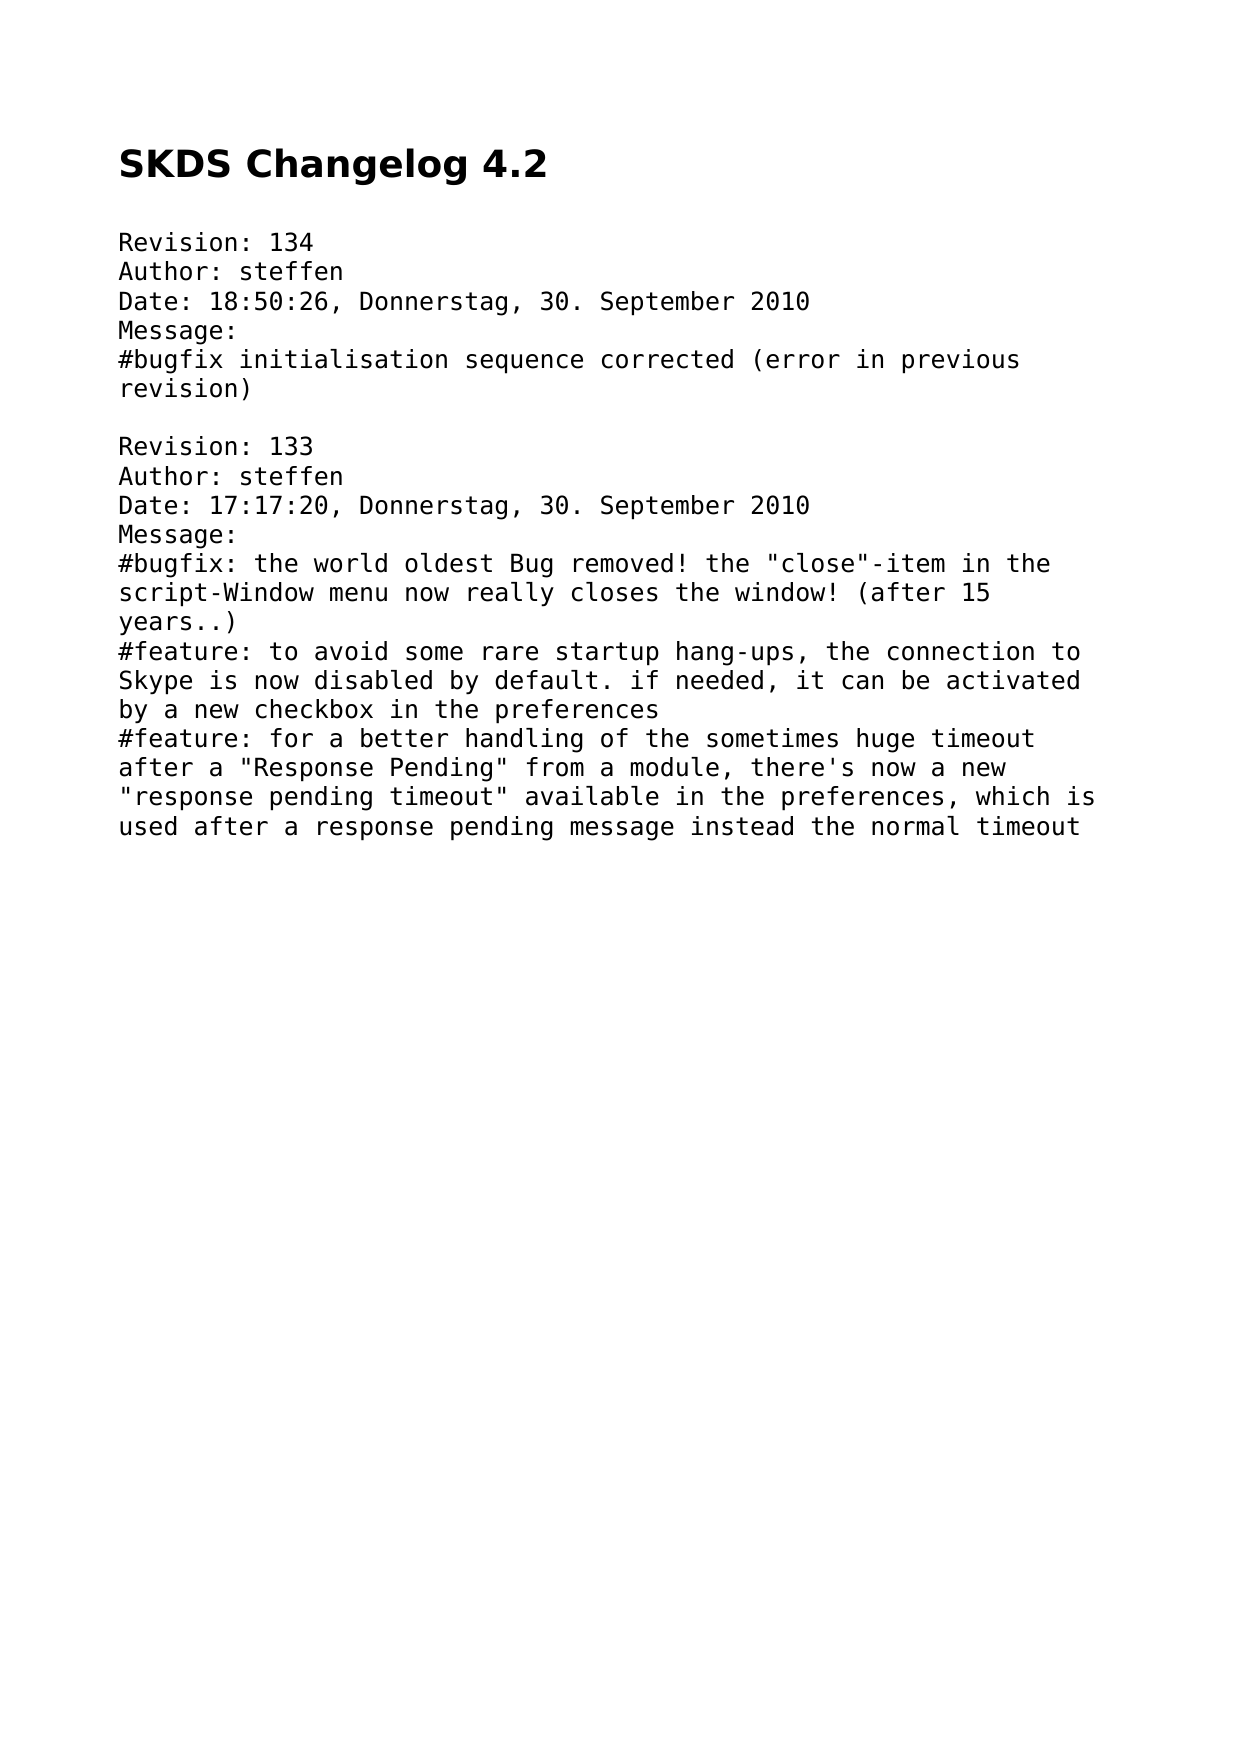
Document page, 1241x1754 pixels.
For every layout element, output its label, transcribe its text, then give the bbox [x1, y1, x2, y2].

text Revision: 134 Author: steffen Date: 18:50:26, Donnerstag, 30. September 2010 Message: #bugfix initialisation sequence corrected (error in previous revision) Revision: 133 Author: steffen Date: 17:17:20, Donnerstag, 30. September 2010 Message: #bugfix: the world oldest Bug removed! the "close"-item in the script-Window menu now really closes the window! (after 15 years..) #feature: to avoid some rare startup hang-ups, the connection to Skype is now disabled by default. if needed, it can be activated by a new checkbox in the preferences #feature: for a better handling of the sometimes huge timeout after a "Response Pending" from a module, there's now a new "response pending timeout" available in the preferences, which is used after a response pending message instead the normal timeout [118, 199, 1122, 841]
subtitle SKDS Changelog 4.2 [118, 143, 1122, 187]
